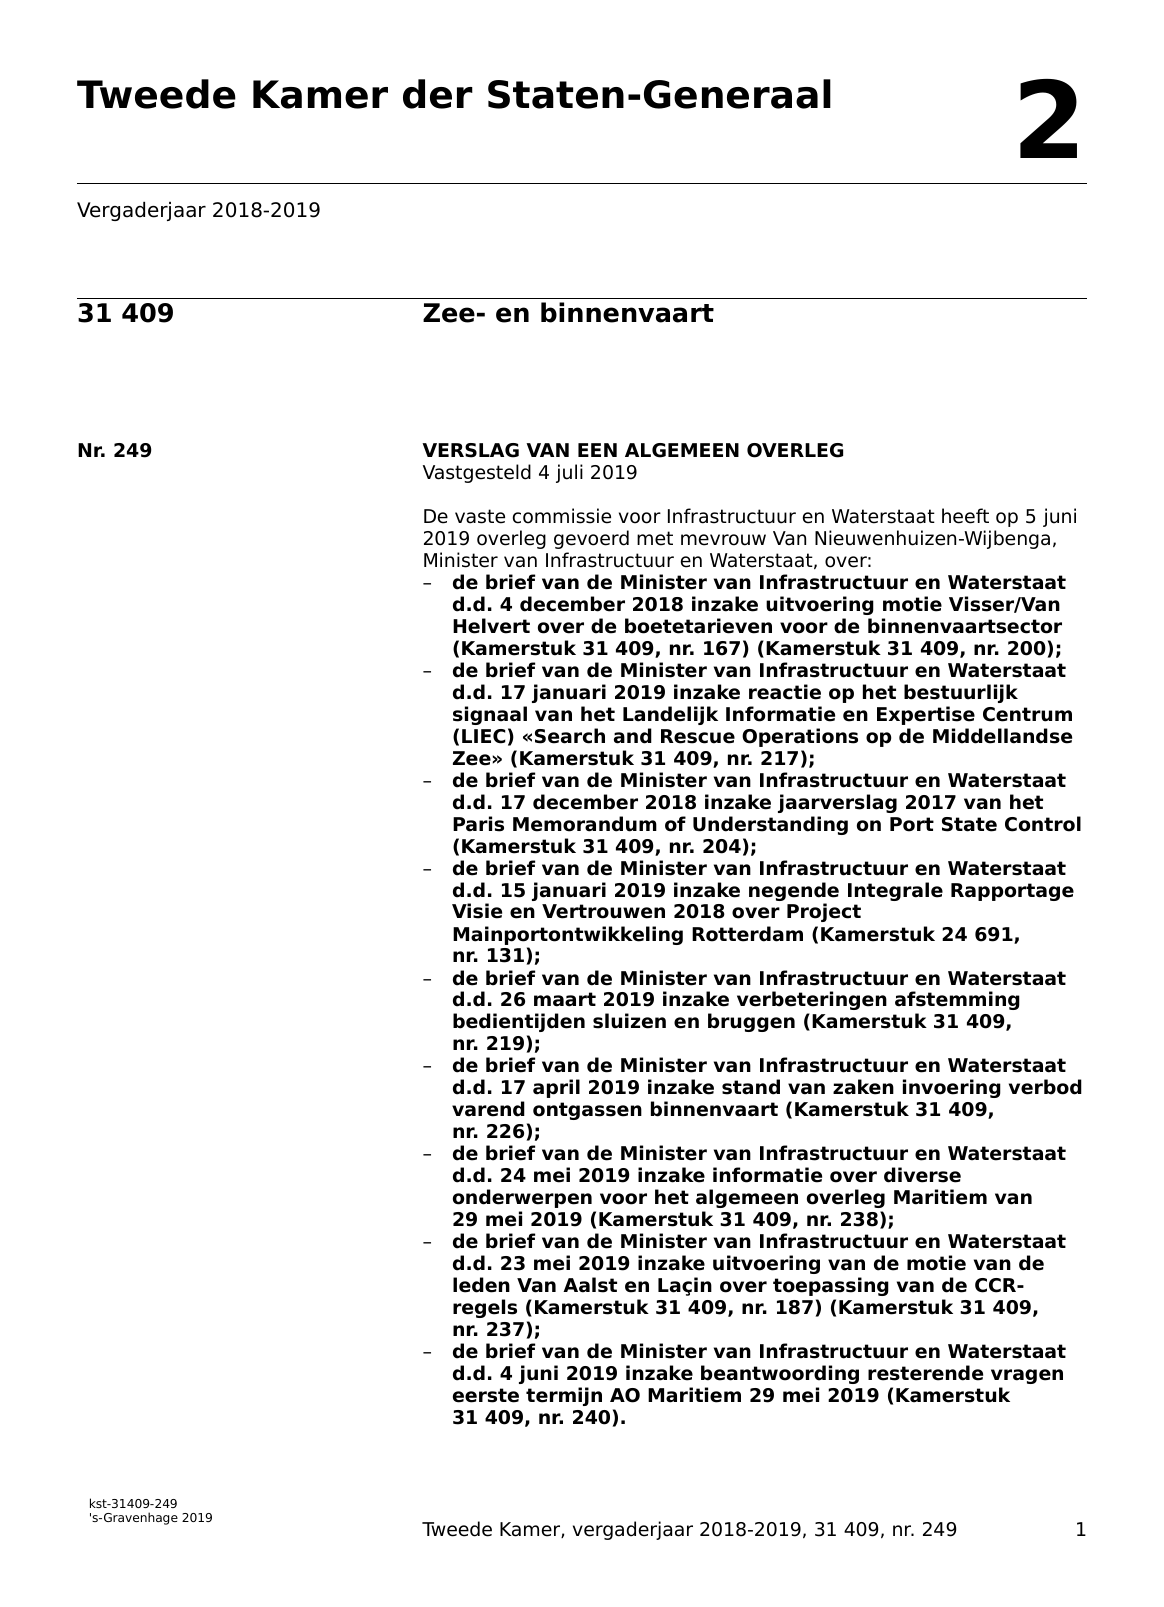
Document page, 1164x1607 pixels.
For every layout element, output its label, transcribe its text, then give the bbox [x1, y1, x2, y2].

text 's-Gravenhage 2019 [88, 1511, 323, 1525]
text Vastgesteld 4 juli 2019 [422, 462, 1087, 484]
text – de brief van de Minister van Infrastructuur en Waterstaat d.d. 4 juni 2019 inzake beantwoording resterende vragen eerste termijn AO Maritiem 29 mei 2019 (Kamerstuk 31 409, nr. 240). [422, 1341, 1087, 1429]
text – de brief van de Minister van Infrastructuur en Waterstaat d.d. 4 december 2018 inzake uitvoering motie Visser/Van Helvert over de boetetarieven voor de binnenvaartsector (Kamerstuk 31 409, nr. 167) (Kamerstuk 31 409, nr. 200); [422, 572, 1087, 660]
text De vaste commissie voor Infrastructuur en Waterstaat heeft op 5 juni 2019 overleg gevoerd met mevrouw Van Nieuwenhuizen-Wijbenga, Minister van Infrastructuur en Waterstaat, over: [422, 506, 1087, 572]
table_cell Vergaderjaar 2018-2019 [77, 184, 1087, 298]
text – de brief van de Minister van Infrastructuur en Waterstaat d.d. 26 maart 2019 inzake verbeteringen afstemming bedientijden sluizen en bruggen (Kamerstuk 31 409, nr. 219); [422, 967, 1087, 1055]
subtitle Nr. 249 VERSLAG VAN EEN ALGEMEEN OVERLEG [77, 440, 1087, 462]
table_header 2 [886, 59, 1087, 183]
text kst-31409-249 [88, 1497, 323, 1511]
text – de brief van de Minister van Infrastructuur en Waterstaat d.d. 17 december 2018 inzake jaarverslag 2017 van het Paris Memorandum of Understanding on Port State Control (Kamerstuk 31 409, nr. 204); [422, 769, 1087, 857]
table_header Tweede Kamer der Staten-Generaal [77, 59, 886, 183]
text – de brief van de Minister van Infrastructuur en Waterstaat d.d. 15 januari 2019 inzake negende Integrale Rapportage Visie en Vertrouwen 2018 over Project Mainportontwikkeling Rotterdam (Kamerstuk 24 691, nr. 131); [422, 857, 1087, 967]
subtitle 31 409 Zee- en binnenvaart [77, 299, 1087, 329]
text – de brief van de Minister van Infrastructuur en Waterstaat d.d. 23 mei 2019 inzake uitvoering van de motie van de leden Van Aalst en Laçin over toepassing van de CCR-regels (Kamerstuk 31 409, nr. 187) (Kamerstuk 31 409, nr. 237); [422, 1231, 1087, 1341]
text – de brief van de Minister van Infrastructuur en Waterstaat d.d. 24 mei 2019 inzake informatie over diverse onderwerpen voor het algemeen overleg Maritiem van 29 mei 2019 (Kamerstuk 31 409, nr. 238); [422, 1143, 1087, 1231]
text – de brief van de Minister van Infrastructuur en Waterstaat d.d. 17 april 2019 inzake stand van zaken invoering verbod varend ontgassen binnenvaart (Kamerstuk 31 409, nr. 226); [422, 1055, 1087, 1143]
text – de brief van de Minister van Infrastructuur en Waterstaat d.d. 17 januari 2019 inzake reactie op het bestuurlijk signaal van het Landelijk Informatie en Expertise Centrum (LIEC) «Search and Rescue Operations op de Middellandse Zee» (Kamerstuk 31 409, nr. 217); [422, 660, 1087, 769]
